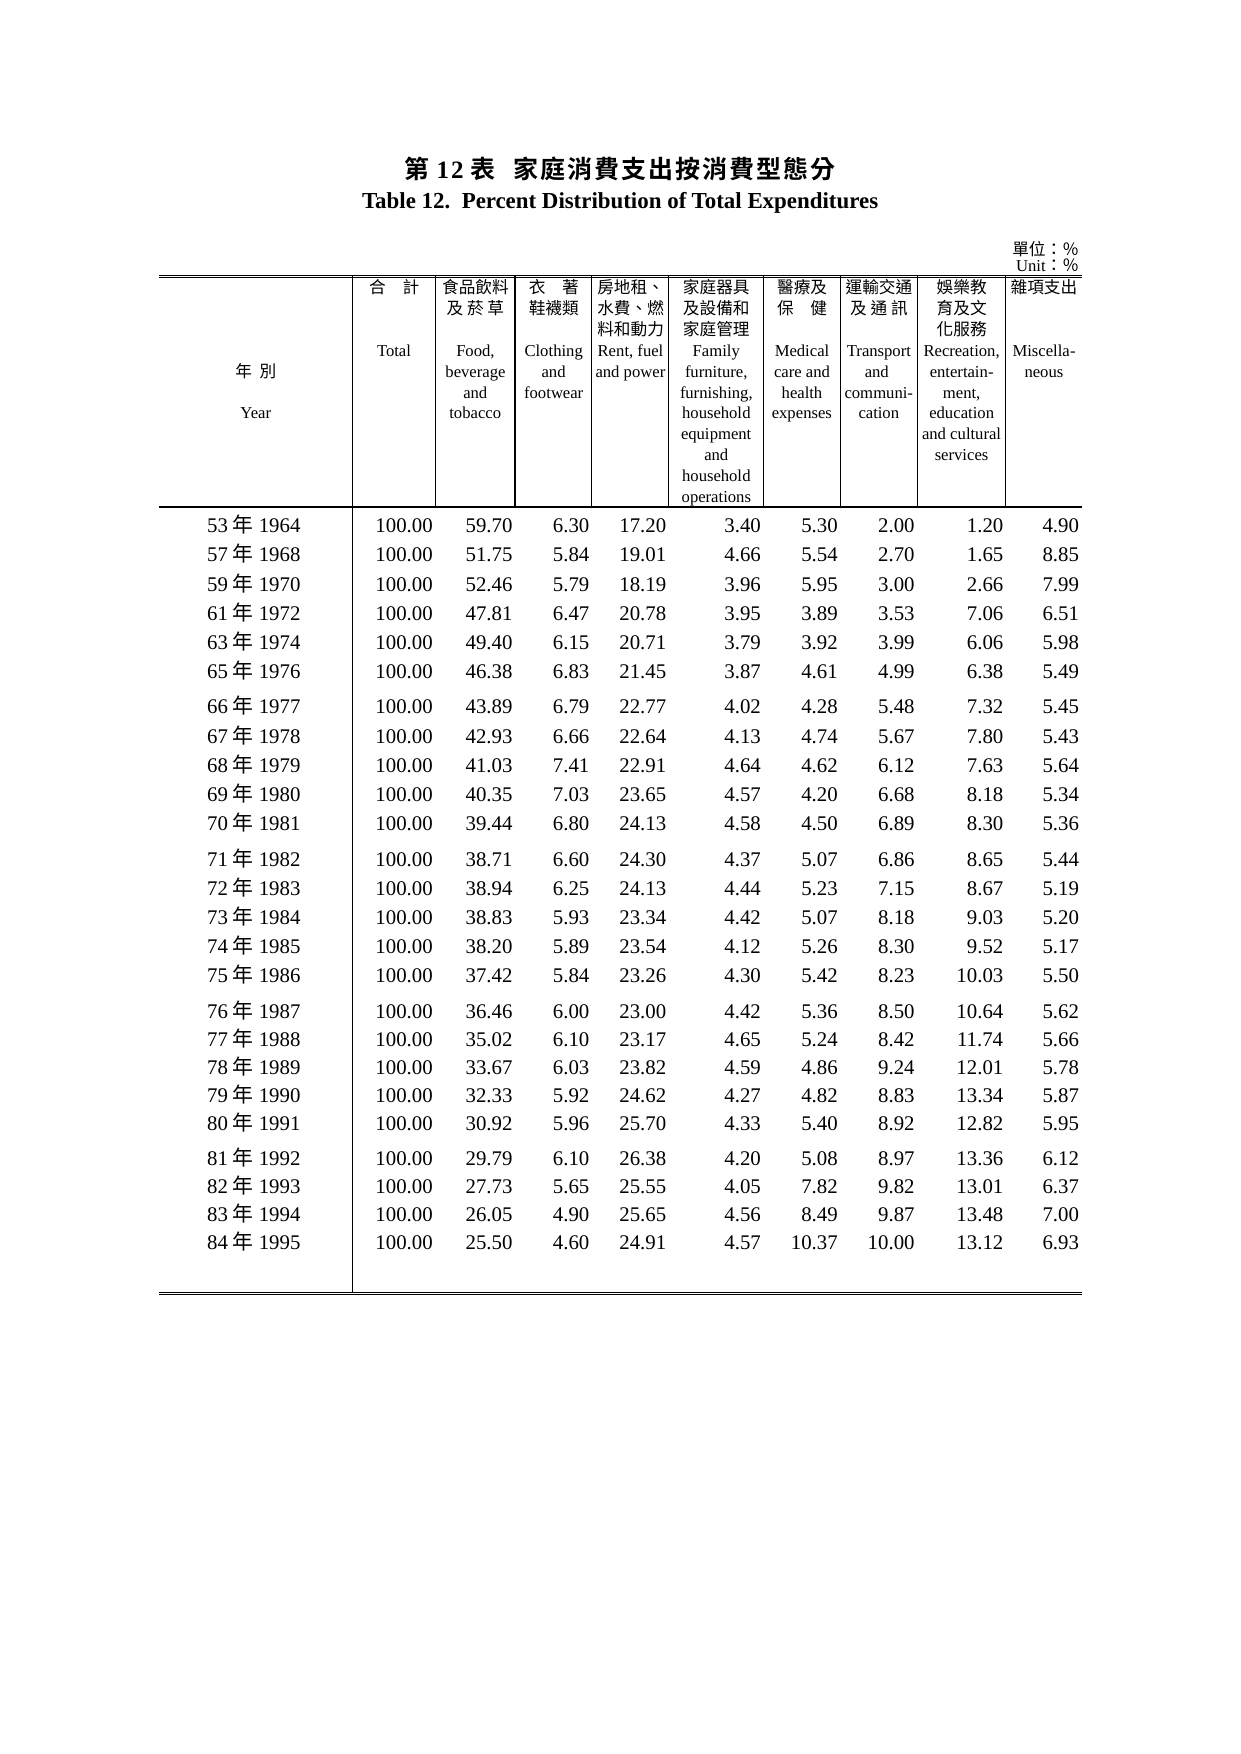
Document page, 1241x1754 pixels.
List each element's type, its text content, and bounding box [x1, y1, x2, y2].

table_cell 100.00 [353, 1229, 435, 1257]
table_cell 6.93 [1006, 1229, 1082, 1257]
table_cell 35.02 [435, 1026, 515, 1054]
table_cell 4.74 [763, 723, 840, 752]
table_cell 76年 [159, 998, 256, 1026]
table_cell 1984 [256, 904, 352, 933]
table_cell 1988 [256, 1026, 352, 1054]
table_cell 81年 [159, 1145, 256, 1173]
table_cell 12.01 [917, 1054, 1006, 1082]
table_cell 5.62 [1006, 998, 1082, 1026]
table_cell 4.65 [669, 1026, 763, 1054]
table_cell 1993 [256, 1173, 352, 1201]
table_cell 47.81 [435, 600, 515, 629]
table_cell [763, 1286, 840, 1292]
table_cell 7.82 [763, 1173, 840, 1201]
table_cell [1006, 1139, 1082, 1145]
table_cell [917, 1139, 1006, 1145]
table_cell [256, 840, 352, 846]
table_cell 6.86 [840, 846, 917, 875]
table_cell 5.65 [515, 1173, 592, 1201]
table_cell 2.70 [840, 542, 917, 571]
table_cell 5.93 [515, 904, 592, 933]
table_cell 1968 [256, 542, 352, 571]
table_cell 7.32 [917, 694, 1006, 723]
table_cell [763, 688, 840, 694]
table_cell 22.64 [592, 723, 669, 752]
table_cell [435, 840, 515, 846]
table_cell 4.58 [669, 811, 763, 840]
table_cell 26.38 [592, 1145, 669, 1173]
table_cell 69年 [159, 781, 256, 811]
table_cell 6.15 [515, 629, 592, 658]
table_cell 4.30 [669, 963, 763, 992]
table_cell 1983 [256, 875, 352, 904]
table_cell 4.13 [669, 723, 763, 752]
table_cell 4.20 [763, 781, 840, 811]
table_cell 5.17 [1006, 934, 1082, 963]
table_cell [669, 992, 763, 998]
table_cell 59年 [159, 571, 256, 600]
table_cell 100.00 [353, 1201, 435, 1229]
table_cell 8.18 [840, 904, 917, 933]
table_cell 66年 [159, 694, 256, 723]
table_cell [1006, 1286, 1082, 1292]
table_cell 5.95 [1006, 1111, 1082, 1139]
table_cell 6.80 [515, 811, 592, 840]
table_cell 75年 [159, 963, 256, 992]
table_cell 23.26 [592, 963, 669, 992]
table_cell 25.70 [592, 1111, 669, 1139]
table_cell [256, 1258, 352, 1286]
table_cell 23.54 [592, 934, 669, 963]
table_cell 5.54 [763, 542, 840, 571]
table_cell 5.42 [763, 963, 840, 992]
table_cell 5.19 [1006, 875, 1082, 904]
table_cell 3.99 [840, 629, 917, 658]
table_cell 17.20 [592, 513, 669, 542]
table_cell [592, 840, 669, 846]
table_cell 100.00 [353, 600, 435, 629]
table_cell [592, 1258, 669, 1286]
table_cell [515, 688, 592, 694]
table_cell [763, 508, 840, 513]
table_cell 5.50 [1006, 963, 1082, 992]
table_cell [515, 840, 592, 846]
table_cell 24.13 [592, 875, 669, 904]
table_cell 78年 [159, 1054, 256, 1082]
table_cell 運輸交通及 通 訊 Transport and communi-cation [841, 278, 917, 506]
table_cell [763, 1258, 840, 1286]
table_cell 2.00 [840, 513, 917, 542]
table_cell 9.24 [840, 1054, 917, 1082]
table_cell [917, 1286, 1006, 1292]
table_cell [1006, 688, 1082, 694]
table_cell 4.44 [669, 875, 763, 904]
table_cell [159, 840, 256, 846]
table_cell 5.40 [763, 1111, 840, 1139]
table_cell 8.92 [840, 1111, 917, 1139]
table_cell [515, 1258, 592, 1286]
table_cell 4.56 [669, 1201, 763, 1229]
table_cell 37.42 [435, 963, 515, 992]
table_cell 3.87 [669, 659, 763, 688]
table_cell 9.87 [840, 1201, 917, 1229]
table_cell 100.00 [353, 513, 435, 542]
table_cell 6.00 [515, 998, 592, 1026]
table_cell 5.08 [763, 1145, 840, 1173]
table_cell 80年 [159, 1111, 256, 1139]
table_cell 84年 [159, 1229, 256, 1257]
table_cell 83年 [159, 1201, 256, 1229]
table_cell 6.47 [515, 600, 592, 629]
table_cell 5.89 [515, 934, 592, 963]
table_cell 100.00 [353, 781, 435, 811]
table_cell 100.00 [353, 1083, 435, 1111]
table_cell [763, 840, 840, 846]
table_cell 57年 [159, 542, 256, 571]
table_cell [353, 1258, 435, 1286]
table_cell 3.79 [669, 629, 763, 658]
table_cell 4.27 [669, 1083, 763, 1111]
table_cell 3.53 [840, 600, 917, 629]
table_cell 100.00 [353, 1145, 435, 1173]
table_cell 8.49 [763, 1201, 840, 1229]
table_cell 3.40 [669, 513, 763, 542]
table_cell 32.33 [435, 1083, 515, 1111]
table_cell 1990 [256, 1083, 352, 1111]
table_cell 7.06 [917, 600, 1006, 629]
table_cell [1006, 1258, 1082, 1286]
table_cell 22.77 [592, 694, 669, 723]
table_cell 1986 [256, 963, 352, 992]
table_cell 4.66 [669, 542, 763, 571]
table_cell 100.00 [353, 1026, 435, 1054]
table_cell 1992 [256, 1145, 352, 1173]
table_cell 合 計 Total [353, 278, 435, 506]
table_cell [840, 688, 917, 694]
table_cell 7.00 [1006, 1201, 1082, 1229]
table_cell [763, 1139, 840, 1145]
table_cell 8.18 [917, 781, 1006, 811]
table_cell [840, 1286, 917, 1292]
table_cell 19.01 [592, 542, 669, 571]
table_cell 1995 [256, 1229, 352, 1257]
table_cell 21.45 [592, 659, 669, 688]
table_cell 4.02 [669, 694, 763, 723]
table_cell 8.42 [840, 1026, 917, 1054]
table_cell 25.50 [435, 1229, 515, 1257]
table_cell 22.91 [592, 752, 669, 781]
table_cell 5.44 [1006, 846, 1082, 875]
table_cell 8.83 [840, 1083, 917, 1111]
table_cell 8.67 [917, 875, 1006, 904]
table_cell 4.33 [669, 1111, 763, 1139]
table_cell 100.00 [353, 998, 435, 1026]
table_cell Unit：％ [159, 258, 1082, 275]
table_cell 25.65 [592, 1201, 669, 1229]
table_cell 5.34 [1006, 781, 1082, 811]
table_cell 4.57 [669, 781, 763, 811]
table_cell [159, 1258, 256, 1286]
table_cell 100.00 [353, 811, 435, 840]
table_cell 4.20 [669, 1145, 763, 1173]
table_cell 衣 著 鞋襪類 Clothing and footwear [516, 278, 591, 506]
table_cell 6.12 [840, 752, 917, 781]
table_cell 5.79 [515, 571, 592, 600]
table_cell 8.65 [917, 846, 1006, 875]
table_cell 71年 [159, 846, 256, 875]
table_cell 8.23 [840, 963, 917, 992]
table_cell 8.85 [1006, 542, 1082, 571]
table_cell 8.50 [840, 998, 917, 1026]
table_cell 5.67 [840, 723, 917, 752]
table_cell 5.49 [1006, 659, 1082, 688]
table_cell 6.68 [840, 781, 917, 811]
table_cell 52.46 [435, 571, 515, 600]
table_cell 23.65 [592, 781, 669, 811]
table_cell [592, 992, 669, 998]
table_cell 61年 [159, 600, 256, 629]
table_cell 51.75 [435, 542, 515, 571]
table_cell 6.10 [515, 1145, 592, 1173]
table_cell 4.57 [669, 1229, 763, 1257]
table_cell 100.00 [353, 934, 435, 963]
table_cell 63年 [159, 629, 256, 658]
table_cell 12.82 [917, 1111, 1006, 1139]
table_cell 年 別 Year [159, 278, 352, 506]
table_cell 6.30 [515, 513, 592, 542]
table_cell [435, 688, 515, 694]
table_cell [917, 688, 1006, 694]
table_cell 79年 [159, 1083, 256, 1111]
table_cell 24.30 [592, 846, 669, 875]
table_cell 10.03 [917, 963, 1006, 992]
table_cell [515, 1139, 592, 1145]
table_cell 4.37 [669, 846, 763, 875]
table_cell 43.89 [435, 694, 515, 723]
table_cell 29.79 [435, 1145, 515, 1173]
table_cell [256, 992, 352, 998]
table_cell 77年 [159, 1026, 256, 1054]
table_cell 2.66 [917, 571, 1006, 600]
table_cell 4.05 [669, 1173, 763, 1201]
table_cell 38.94 [435, 875, 515, 904]
table_cell 6.89 [840, 811, 917, 840]
table_cell [256, 508, 352, 513]
table_cell 5.84 [515, 963, 592, 992]
table_cell 4.60 [515, 1229, 592, 1257]
table_cell [592, 508, 669, 513]
table_cell 18.19 [592, 571, 669, 600]
table_cell 13.48 [917, 1201, 1006, 1229]
table_cell 1985 [256, 934, 352, 963]
table_cell 5.84 [515, 542, 592, 571]
table_cell [592, 1286, 669, 1292]
table_cell 5.48 [840, 694, 917, 723]
table_cell [515, 1286, 592, 1292]
table_cell 100.00 [353, 542, 435, 571]
table_cell 13.36 [917, 1145, 1006, 1173]
table_cell 25.55 [592, 1173, 669, 1201]
table_cell [1006, 840, 1082, 846]
table_cell 1976 [256, 659, 352, 688]
table_cell 雜項支出 Miscella­neous [1006, 278, 1082, 506]
table_cell 醫療及 保 健 Medical care and health expenses [764, 278, 840, 506]
table_cell [353, 688, 435, 694]
table_cell 40.35 [435, 781, 515, 811]
table_cell 7.99 [1006, 571, 1082, 600]
table_cell 1987 [256, 998, 352, 1026]
table_cell 11.74 [917, 1026, 1006, 1054]
table_cell [669, 840, 763, 846]
table_cell 5.26 [763, 934, 840, 963]
table_cell 5.24 [763, 1026, 840, 1054]
table_cell 42.93 [435, 723, 515, 752]
table_cell 5.07 [763, 846, 840, 875]
table_cell [840, 840, 917, 846]
table_cell 65年 [159, 659, 256, 688]
table_cell [435, 1286, 515, 1292]
table_cell 38.83 [435, 904, 515, 933]
table_cell [435, 508, 515, 513]
table_cell [840, 508, 917, 513]
table_cell 10.64 [917, 998, 1006, 1026]
table_cell [840, 1258, 917, 1286]
table_cell 9.03 [917, 904, 1006, 933]
table_cell 4.12 [669, 934, 763, 963]
table_cell 46.38 [435, 659, 515, 688]
table_cell 38.20 [435, 934, 515, 963]
table_cell 23.34 [592, 904, 669, 933]
table_cell 4.42 [669, 904, 763, 933]
table_cell Table 12. Percent Distribution of Total Expenditures [159, 188, 1082, 242]
table_cell 4.61 [763, 659, 840, 688]
table_cell 23.82 [592, 1054, 669, 1082]
table_cell 5.36 [763, 998, 840, 1026]
table_cell 53年 [159, 513, 256, 542]
table_cell 1974 [256, 629, 352, 658]
table_cell [353, 1286, 435, 1292]
table_cell 24.62 [592, 1083, 669, 1111]
table_cell 4.28 [763, 694, 840, 723]
table_cell 49.40 [435, 629, 515, 658]
table_cell 3.95 [669, 600, 763, 629]
table_cell [159, 688, 256, 694]
table_cell 1994 [256, 1201, 352, 1229]
table_cell [435, 1139, 515, 1145]
table_cell 10.37 [763, 1229, 840, 1257]
table_cell 70年 [159, 811, 256, 840]
table_cell 4.90 [515, 1201, 592, 1229]
table_cell 68年 [159, 752, 256, 781]
table_cell 27.73 [435, 1173, 515, 1201]
table_cell 1981 [256, 811, 352, 840]
table_cell 100.00 [353, 904, 435, 933]
table_cell 7.03 [515, 781, 592, 811]
table_cell 5.45 [1006, 694, 1082, 723]
table_cell 6.51 [1006, 600, 1082, 629]
table_cell 39.44 [435, 811, 515, 840]
table_cell 1991 [256, 1111, 352, 1139]
table_cell 33.67 [435, 1054, 515, 1082]
table_cell 100.00 [353, 629, 435, 658]
table_cell 3.92 [763, 629, 840, 658]
table_cell 100.00 [353, 963, 435, 992]
table_cell 82年 [159, 1173, 256, 1201]
table_cell 20.71 [592, 629, 669, 658]
table_cell 5.30 [763, 513, 840, 542]
table_cell [353, 1139, 435, 1145]
table_cell 4.62 [763, 752, 840, 781]
table_cell 7.80 [917, 723, 1006, 752]
table_cell 59.70 [435, 513, 515, 542]
table_cell 5.07 [763, 904, 840, 933]
table_cell 5.78 [1006, 1054, 1082, 1082]
table_cell [840, 992, 917, 998]
table_cell 6.38 [917, 659, 1006, 688]
table_cell 8.30 [840, 934, 917, 963]
table_cell 73年 [159, 904, 256, 933]
table_cell 6.12 [1006, 1145, 1082, 1173]
table_cell 6.60 [515, 846, 592, 875]
table_cell 6.06 [917, 629, 1006, 658]
table_cell [159, 508, 256, 513]
table_cell 6.25 [515, 875, 592, 904]
table_cell 6.66 [515, 723, 592, 752]
table_cell [256, 1286, 352, 1292]
table_cell 100.00 [353, 1054, 435, 1082]
table_cell 41.03 [435, 752, 515, 781]
table_cell 100.00 [353, 723, 435, 752]
table_cell 100.00 [353, 694, 435, 723]
table_cell 6.10 [515, 1026, 592, 1054]
table_cell 1.20 [917, 513, 1006, 542]
table_cell [353, 840, 435, 846]
table_cell 100.00 [353, 752, 435, 781]
table_cell 4.59 [669, 1054, 763, 1082]
table_cell 13.34 [917, 1083, 1006, 1111]
table_cell 7.41 [515, 752, 592, 781]
table_cell 5.43 [1006, 723, 1082, 752]
table_cell 4.42 [669, 998, 763, 1026]
table_cell 家庭器具 及設備和 家庭管理 Family furniture, furnishing, household equipment and household operations [669, 278, 763, 506]
table_cell 3.89 [763, 600, 840, 629]
table_cell [917, 992, 1006, 998]
table_cell [353, 992, 435, 998]
table_cell 23.00 [592, 998, 669, 1026]
table_cell 13.01 [917, 1173, 1006, 1201]
table_cell 單位：％ [159, 242, 1082, 258]
table_cell [353, 508, 435, 513]
table_cell 1979 [256, 752, 352, 781]
table_cell 5.87 [1006, 1083, 1082, 1111]
table_cell 36.46 [435, 998, 515, 1026]
table_cell 1.65 [917, 542, 1006, 571]
table_cell 100.00 [353, 571, 435, 600]
table_cell 1980 [256, 781, 352, 811]
table_cell 72年 [159, 875, 256, 904]
table_cell 1989 [256, 1054, 352, 1082]
table_cell 20.78 [592, 600, 669, 629]
table_cell 食品飲料及 菸 草 Food, beverage and tobacco [436, 278, 514, 506]
table_cell 100.00 [353, 846, 435, 875]
table_cell [1006, 992, 1082, 998]
table_cell 3.96 [669, 571, 763, 600]
table_cell [917, 1258, 1006, 1286]
table_cell 5.36 [1006, 811, 1082, 840]
table_cell [159, 1286, 256, 1292]
table_cell 5.95 [763, 571, 840, 600]
table_cell [159, 1139, 256, 1145]
table_cell 24.13 [592, 811, 669, 840]
table_cell [763, 992, 840, 998]
table_cell 74年 [159, 934, 256, 963]
table_cell 1972 [256, 600, 352, 629]
table_cell 100.00 [353, 659, 435, 688]
table_cell 9.82 [840, 1173, 917, 1201]
table_cell 6.37 [1006, 1173, 1082, 1201]
table_cell [917, 508, 1006, 513]
table_cell [515, 508, 592, 513]
table_cell 24.91 [592, 1229, 669, 1257]
table_cell [435, 1258, 515, 1286]
table_cell 5.23 [763, 875, 840, 904]
table_cell 1970 [256, 571, 352, 600]
table_cell 4.90 [1006, 513, 1082, 542]
table_cell 10.00 [840, 1229, 917, 1257]
table_cell [592, 1139, 669, 1145]
table_cell 6.03 [515, 1054, 592, 1082]
table_cell 6.83 [515, 659, 592, 688]
table_cell [669, 1258, 763, 1286]
table_cell [256, 1139, 352, 1145]
table_cell [669, 508, 763, 513]
table_cell 1964 [256, 513, 352, 542]
table_cell [669, 1286, 763, 1292]
table_cell 4.50 [763, 811, 840, 840]
table_cell 7.63 [917, 752, 1006, 781]
table_cell [515, 992, 592, 998]
table_cell [917, 840, 1006, 846]
table_header 第12表 家庭消費支出按消費型態分 [159, 150, 1082, 187]
table_cell 100.00 [353, 1173, 435, 1201]
table_cell 13.12 [917, 1229, 1006, 1257]
table_cell 100.00 [353, 875, 435, 904]
table_cell 7.15 [840, 875, 917, 904]
table_cell 6.79 [515, 694, 592, 723]
table_cell [840, 1139, 917, 1145]
table_cell 67年 [159, 723, 256, 752]
table_cell [435, 992, 515, 998]
table_cell 9.52 [917, 934, 1006, 963]
table_cell [256, 688, 352, 694]
table_cell [669, 1139, 763, 1145]
table_cell 5.20 [1006, 904, 1082, 933]
table_cell 100.00 [353, 1111, 435, 1139]
table_cell 1982 [256, 846, 352, 875]
table_cell 1977 [256, 694, 352, 723]
table_cell 5.96 [515, 1111, 592, 1139]
table_cell 26.05 [435, 1201, 515, 1229]
table_cell 1978 [256, 723, 352, 752]
table_cell 30.92 [435, 1111, 515, 1139]
table_cell 5.66 [1006, 1026, 1082, 1054]
table_cell 8.30 [917, 811, 1006, 840]
table_cell 5.64 [1006, 752, 1082, 781]
table_cell 娛樂教 育及文 化服務 Recreation, entertain­ment, education and cultural services [918, 278, 1005, 506]
table_cell 房地租、水費、燃料和動力 Rent, fuel and power [592, 278, 668, 506]
table_cell 4.86 [763, 1054, 840, 1082]
table_cell 23.17 [592, 1026, 669, 1054]
table_cell 38.71 [435, 846, 515, 875]
table_cell 8.97 [840, 1145, 917, 1173]
table_cell 5.92 [515, 1083, 592, 1111]
table_cell [669, 688, 763, 694]
table_cell 5.98 [1006, 629, 1082, 658]
table_cell 4.82 [763, 1083, 840, 1111]
table_cell 4.99 [840, 659, 917, 688]
table_cell 3.00 [840, 571, 917, 600]
table_cell [592, 688, 669, 694]
table_cell 4.64 [669, 752, 763, 781]
table_cell [1006, 508, 1082, 513]
table_cell [159, 992, 256, 998]
